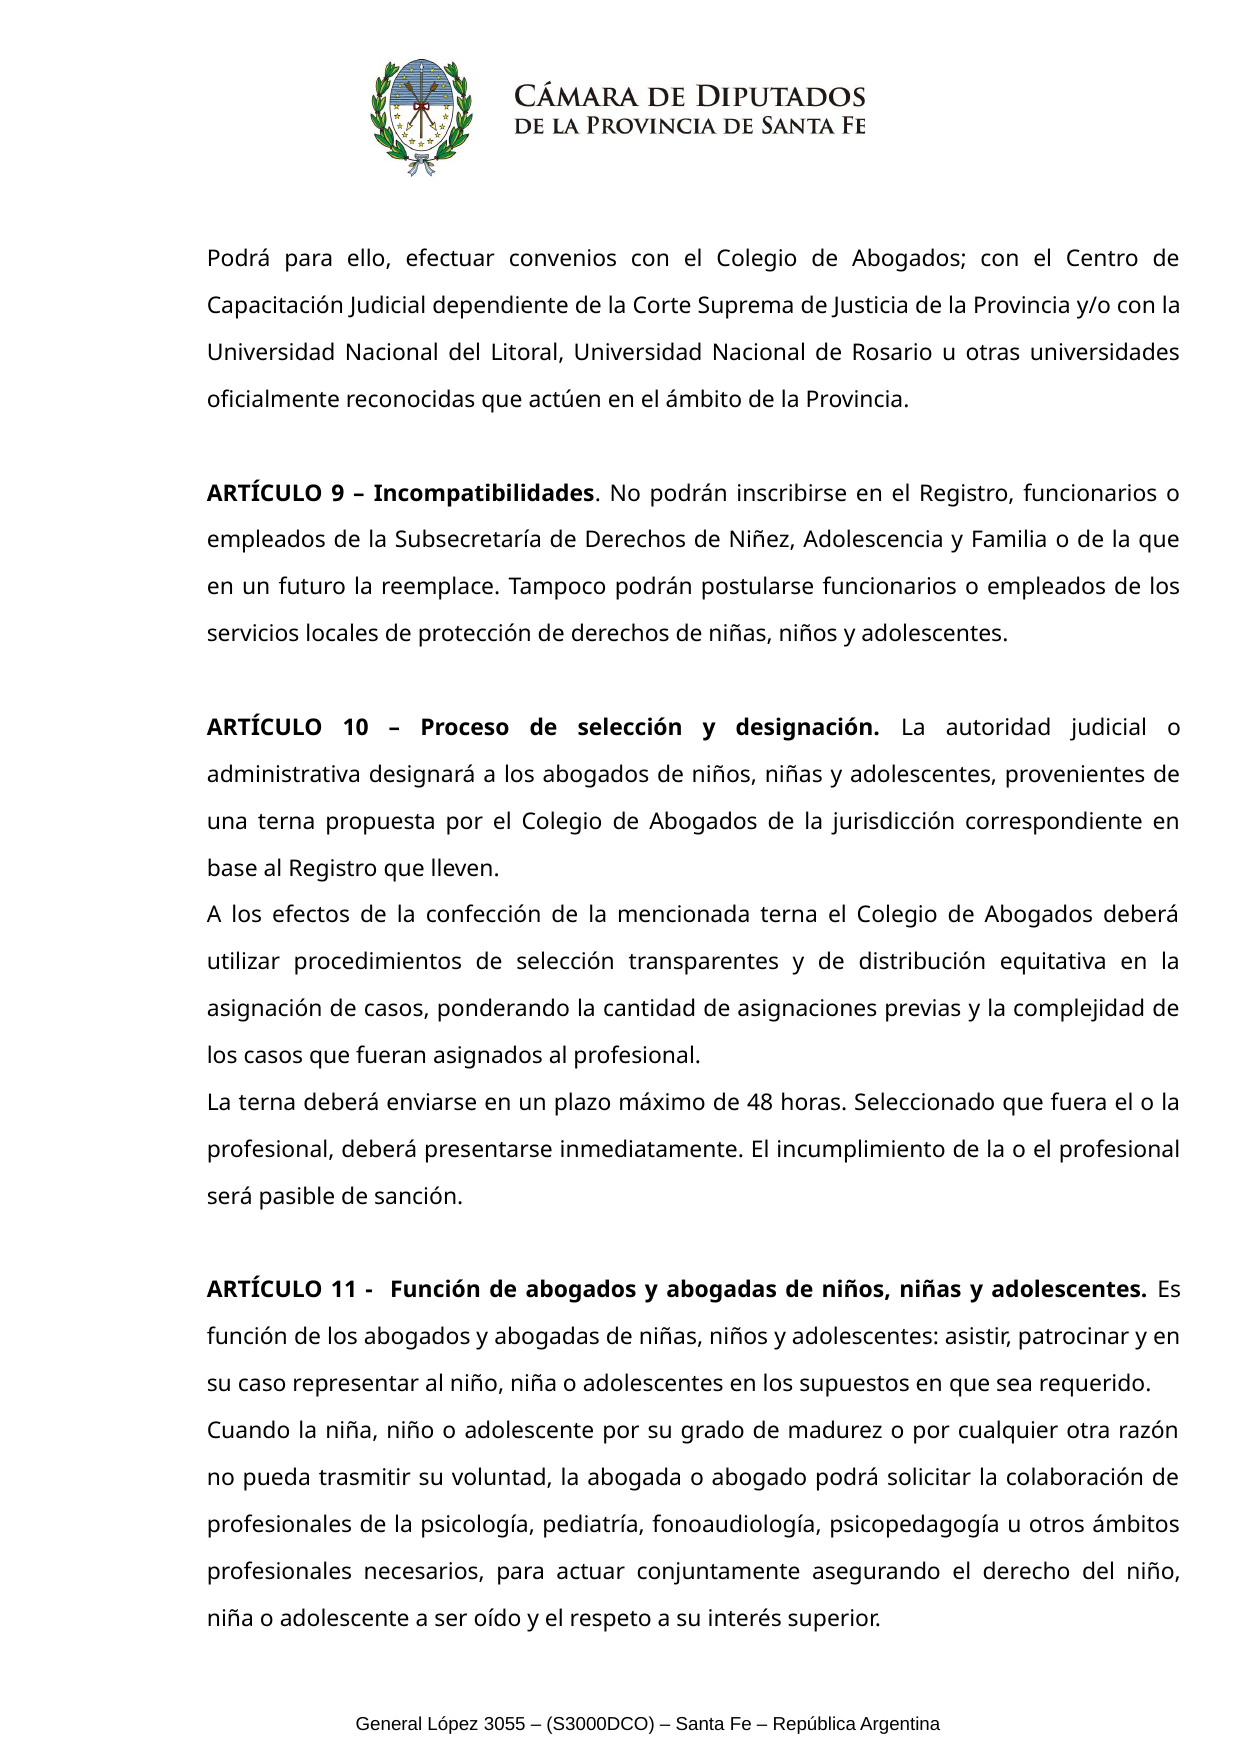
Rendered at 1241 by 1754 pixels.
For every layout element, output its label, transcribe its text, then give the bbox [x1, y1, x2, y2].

text ARTÍCULO 11 - Función de abogados y abogadas de niños, niñas y adolescentes. Es función de los abogados y abogadas de niñas, niños y adolescentes: asistir, patrocinar y en su caso representar al niño, niña o adolescentes en los supuestos en que sea requerido. [207, 1273, 1181, 1398]
text Cuando la niña, niño o adolescente por su grado de madurez o por cualquier otra razón no pueda trasmitir su voluntad, la abogada o abogado podrá solicitar la colaboración de profesionales de la psicología, pediatría, fonoaudiología, psicopedagogía u otros ámbitos profesionales necesarios, para actuar conjuntamente asegurando el derecho del niño, niña o adolescente a ser oído y el respeto a su interés superior. [207, 1414, 1181, 1633]
text Podrá para ello, efectuar convenios con el Colegio de Abogados; con el Centro de Capacitación Judicial dependiente de la Corte Suprema de Justicia de la Provincia y/o con la Universidad Nacional del Litoral, Universidad Nacional de Rosario u otras universidades oficialmente reconocidas que actúen en el ámbito de la Provincia. [207, 242, 1181, 414]
text A los efectos de la confección de la mencionada terna el Colegio de Abogados deberá utilizar procedimientos de selección transparentes y de distribución equitativa en la asignación de casos, ponderando la cantidad de asignaciones previas y la complejidad de los casos que fueran asignados al profesional. [207, 898, 1181, 1070]
text ARTÍCULO 9 – Incompatibilidades. No podrán inscribirse en el Registro, funcionarios o empleados de la Subsecretaría de Derechos de Niñez, Adolescencia y Familia o de la que en un futuro la reemplace. Tampoco podrán postularse funcionarios o empleados de los servicios locales de protección de derechos de niñas, niños y adolescentes. [207, 477, 1181, 648]
picture [370, 59, 866, 181]
text ARTÍCULO 10 – Proceso de selección y designación. La autoridad judicial o administrativa designará a los abogados de niños, niñas y adolescentes, provenientes de una terna propuesta por el Colegio de Abogados de la jurisdicción correspondiente en base al Registro que lleven. [207, 711, 1181, 883]
text La terna deberá enviarse en un plazo máximo de 48 horas. Seleccionado que fuera el o la profesional, deberá presentarse inmediatamente. El incumplimiento de la o el profesional será pasible de sanción. [207, 1086, 1181, 1211]
